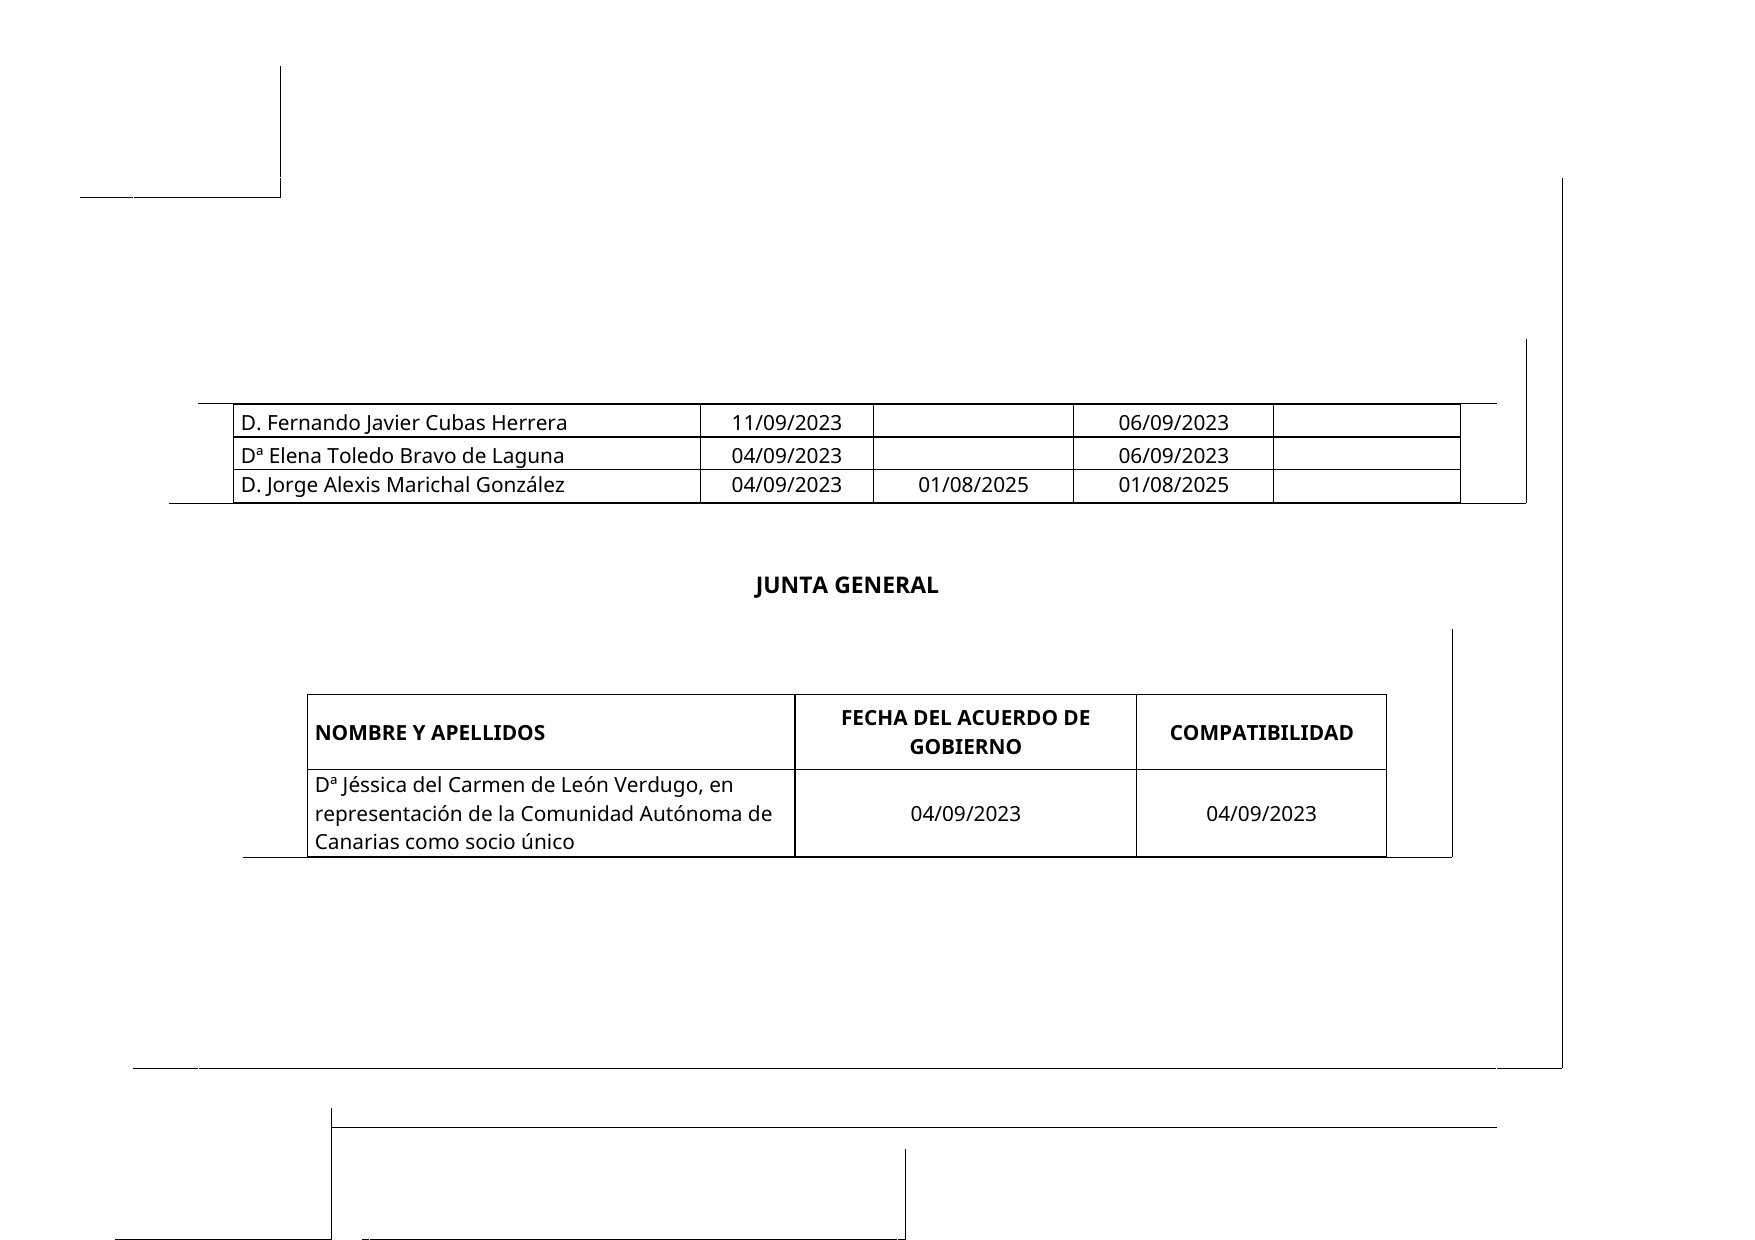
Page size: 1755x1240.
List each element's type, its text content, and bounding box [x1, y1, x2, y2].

table_cell [874, 438, 1073, 469]
table_cell 01/08/2025 [1074, 470, 1273, 502]
table_header COMPATIBILIDAD [1137, 695, 1386, 769]
table_cell [1274, 470, 1460, 502]
table_header NOMBRE Y APELLIDOS [308, 695, 794, 769]
table_cell 04/09/2023 [1137, 770, 1386, 856]
table_cell D. Jorge Alexis Marichal González [234, 470, 700, 502]
table_cell [1274, 438, 1460, 469]
table_cell 04/09/2023 [701, 438, 873, 469]
table_cell Dª Elena Toledo Bravo de Laguna [234, 438, 700, 469]
table_cell D. Fernando Javier Cubas Herrera [234, 405, 700, 436]
table_cell [1274, 405, 1460, 436]
table_cell 04/09/2023 [701, 470, 873, 502]
table_cell [874, 405, 1073, 436]
table_cell 11/09/2023 [701, 405, 873, 436]
table_cell 06/09/2023 [1074, 438, 1273, 469]
table_cell 04/09/2023 [796, 770, 1136, 856]
table_cell 01/08/2025 [874, 470, 1073, 502]
text JUNTA GENERAL [198, 569, 1497, 600]
table_header FECHA DEL ACUERDO DE GOBIERNO [796, 695, 1136, 769]
table_cell 06/09/2023 [1074, 405, 1273, 436]
table_cell Dª Jéssica del Carmen de León Verdugo, en representación de la Comunidad Autónoma de Canarias como socio único [308, 770, 794, 856]
